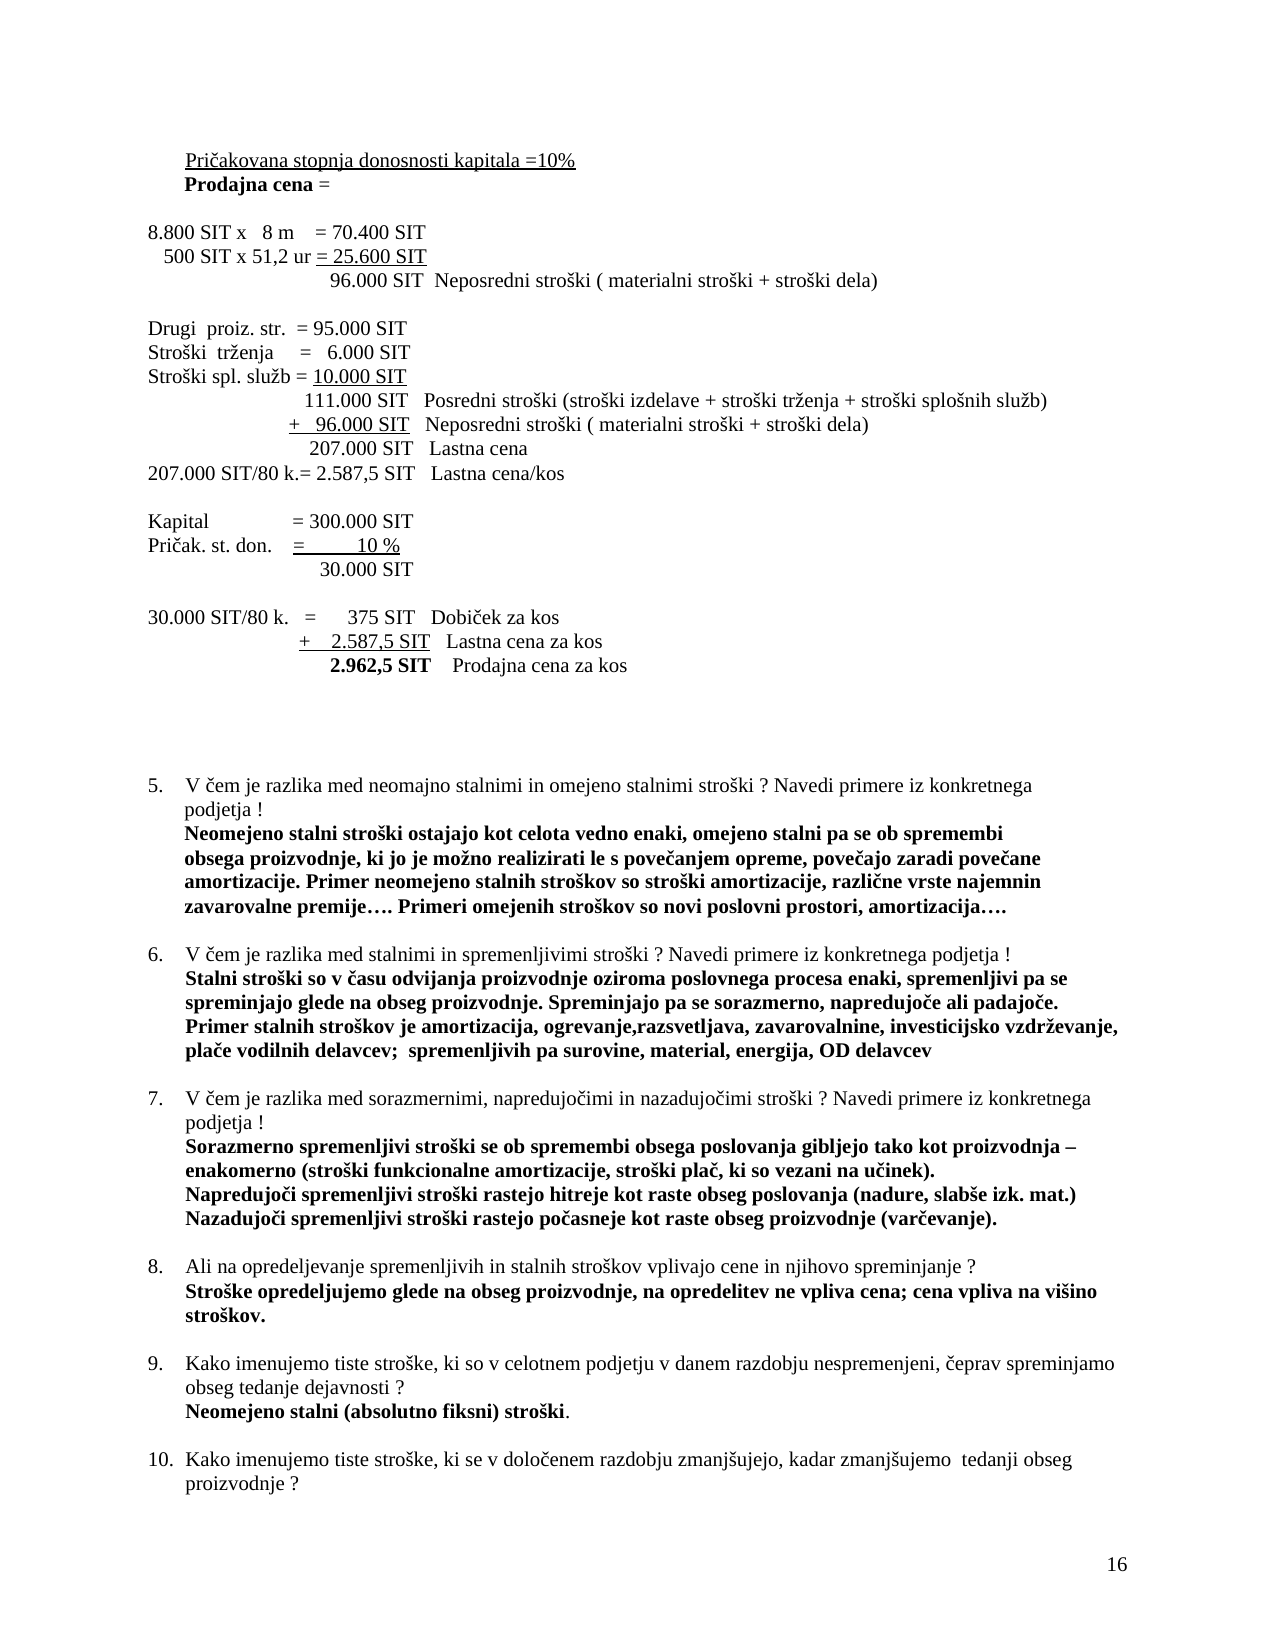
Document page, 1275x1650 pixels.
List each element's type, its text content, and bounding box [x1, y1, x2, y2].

text Drugi proiz. str. = 95.000 SIT [148, 316, 1127, 340]
text 500 SIT x 51,2 ur = 25.600 SIT [148, 244, 1127, 268]
text 207.000 SIT Lastna cena [148, 436, 1127, 460]
text Sorazmerno spremenljivi stroški se ob spremembi obsega poslovanja gibljejo tako kot proizvodnja – enakomerno (stroški funkcionalne amortizacije, stroški plač, ki so vezani na učinek). [185, 1134, 1127, 1182]
text 30.000 SIT [148, 557, 1127, 581]
text Prodajna cena = [148, 172, 1127, 196]
list V čem je razlika med sorazmernimi, napredujočimi in nazadujočimi stroški ? Navedi primere iz konkretnega podjetja ! [148, 1086, 1127, 1134]
text obsega proizvodnje, ki jo je možno realizirati le s povečanjem opreme, povečajo zaradi povečane [148, 845, 1127, 869]
text Stroški trženja = 6.000 SIT [148, 340, 1127, 364]
text Neomejeno stalni stroški ostajajo kot celota vedno enaki, omejeno stalni pa se ob spremembi [148, 821, 1127, 845]
text Stroški spl. služb = 10.000 SIT [148, 364, 1127, 388]
text zavarovalne premije…. Primeri omejenih stroškov so novi poslovni prostori, amortizacija…. [148, 893, 1127, 918]
list Kako imenujemo tiste stroške, ki se v določenem razdobju zmanjšujejo, kadar zmanjšujemo tedanji obseg proizvodnje ? [148, 1447, 1127, 1495]
text 207.000 SIT/80 k.= 2.587,5 SIT Lastna cena/kos [148, 460, 1127, 484]
list V čem je razlika med neomajno stalnimi in omejeno stalnimi stroški ? Navedi primere iz konkretnega [148, 773, 1127, 797]
text Kapital = 300.000 SIT [148, 508, 1127, 533]
subtitle Pričakovana stopnja donosnosti kapitala =10% [185, 148, 1127, 172]
list Ali na opredeljevanje spremenljivih in stalnih stroškov vplivajo cene in njihovo spreminjanje ? [148, 1254, 1127, 1278]
text Stroške opredeljujemo glede na obseg proizvodnje, na opredelitev ne vpliva cena; cena vpliva na višino stroškov. [185, 1278, 1127, 1327]
text 111.000 SIT Posredni stroški (stroški izdelave + stroški trženja + stroški splošnih služb) [148, 388, 1127, 412]
text + 96.000 SIT Neposredni stroški ( materialni stroški + stroški dela) [148, 412, 1127, 436]
text Neomejeno stalni (absolutno fiksni) stroški. [185, 1399, 1127, 1423]
text Nazadujoči spremenljivi stroški rastejo počasneje kot raste obseg proizvodnje (varčevanje). [185, 1206, 1127, 1230]
text podjetja ! [148, 797, 1127, 821]
text 2.962,5 SIT Prodajna cena za kos [148, 653, 1127, 677]
text 96.000 SIT Neposredni stroški ( materialni stroški + stroški dela) [148, 268, 1127, 292]
text 8.800 SIT x 8 m = 70.400 SIT [148, 220, 1127, 244]
list V čem je razlika med stalnimi in spremenljivimi stroški ? Navedi primere iz konkretnega podjetja ! [148, 942, 1127, 966]
text amortizacije. Primer neomejeno stalnih stroškov so stroški amortizacije, različne vrste najemnin [148, 869, 1127, 893]
text 30.000 SIT/80 k. = 375 SIT Dobiček za kos [148, 605, 1127, 629]
text Napredujoči spremenljivi stroški rastejo hitreje kot raste obseg poslovanja (nadure, slabše izk. mat.) [185, 1182, 1127, 1206]
text Stalni stroški so v času odvijanja proizvodnje oziroma poslovnega procesa enaki, spremenljivi pa se spreminjajo glede na obseg proizvodnje. Spreminjajo pa se sorazmerno, napredujoče ali padajoče. Primer stalnih stroškov je amortizacija, ogrevanje,razsvetljava, zavarovalnine, investicijsko vzdrževanje, plače vodilnih delavcev; spremenljivih pa surovine, material, energija, OD delavcev [185, 966, 1127, 1062]
text Pričak. st. don. = 10 % [148, 533, 1127, 557]
text + 2.587,5 SIT Lastna cena za kos [148, 629, 1127, 653]
list Kako imenujemo tiste stroške, ki so v celotnem podjetju v danem razdobju nespremenjeni, čeprav spreminjamo obseg tedanje dejavnosti ? [148, 1351, 1127, 1399]
